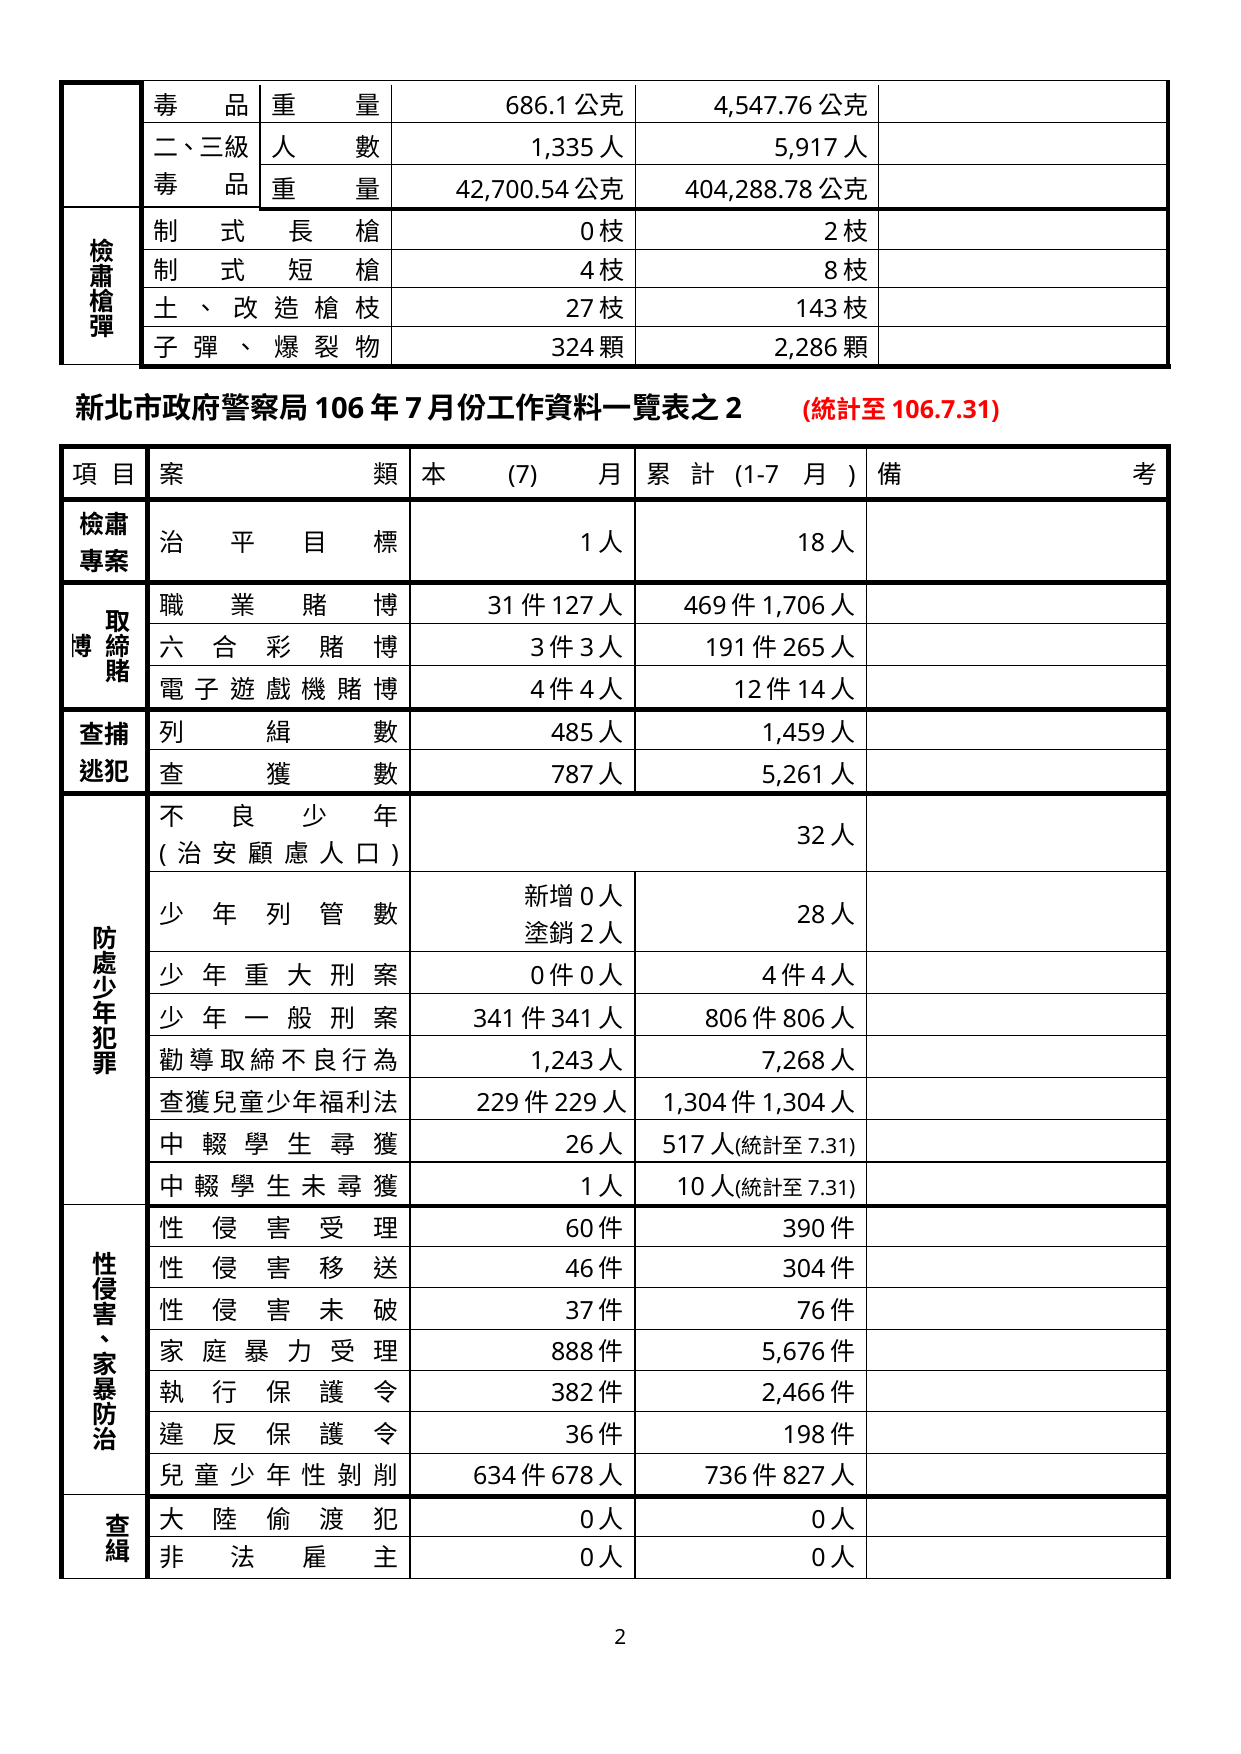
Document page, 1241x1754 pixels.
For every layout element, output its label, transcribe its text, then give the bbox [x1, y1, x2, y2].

table_cell 2,466件 [636, 1371, 866, 1411]
table_cell 電子遊戲機賭博 [150, 666, 409, 707]
table_cell 執行保護令 [150, 1371, 409, 1411]
table_cell 1,459人 [636, 712, 866, 749]
table_cell 60件 [411, 1208, 634, 1246]
table_cell [867, 1247, 1166, 1287]
table_cell 兒童少年性剝削 [150, 1454, 409, 1494]
text 新北市政府警察局106年7月份工作資料一覽表之2 (統計至106.7.31) [75, 369, 1165, 444]
table_cell 少年一般刑案 [150, 994, 409, 1035]
table_cell 1,304件1,304人 [636, 1078, 866, 1119]
table_cell 中輟學生尋獲 [150, 1120, 409, 1161]
table_cell 勸導取締不良行為 [150, 1036, 409, 1077]
table_cell [879, 288, 1166, 326]
table_cell [867, 1288, 1166, 1328]
table_cell 1,243人 [411, 1036, 634, 1077]
table_cell 家庭暴力受理 [150, 1330, 409, 1370]
table_cell 888件 [411, 1330, 634, 1370]
table_cell 37件 [411, 1288, 634, 1328]
table_cell 686.1公克 [391, 81, 635, 122]
table_cell [867, 994, 1166, 1035]
table_cell 382件 [411, 1371, 634, 1411]
table_cell 3件3人 [411, 624, 634, 664]
table_cell 31件127人 [411, 585, 634, 622]
table_cell 新增0人 塗銷2人 [411, 872, 634, 951]
table_cell [879, 165, 1166, 206]
table_cell 1,335人 [392, 123, 635, 164]
table_cell [867, 1537, 1166, 1577]
table_header 案類 [150, 449, 409, 497]
table_cell 重量 [261, 165, 391, 206]
table_cell 806件806人 [636, 994, 866, 1035]
table_cell 1人 [411, 1163, 634, 1204]
table_cell 檢肅專案 [64, 502, 145, 580]
table_cell 土、改造槍枝 [144, 288, 391, 326]
table_cell 違反保護令 [150, 1412, 409, 1453]
table_cell 390件 [636, 1208, 866, 1246]
table_cell 毒品 [144, 81, 260, 122]
table_cell 查獲數 [150, 750, 409, 791]
table_cell 2,286顆 [636, 327, 878, 364]
table_cell 7,268人 [636, 1036, 866, 1077]
table_cell [867, 1330, 1166, 1370]
table_cell 28人 [636, 872, 866, 951]
table_cell 查捕逃犯 [64, 712, 145, 791]
table_cell 少年列管數 [150, 872, 409, 951]
table_cell 787人 [411, 750, 634, 791]
table_cell 查緝大陸偷渡犯 [64, 1495, 145, 1577]
table_cell 324顆 [392, 327, 635, 364]
table_cell 取締賭博 [64, 585, 145, 707]
table_cell 42,700.54公克 [392, 165, 635, 206]
table_cell 404,288.78公克 [636, 165, 878, 206]
table_cell 27枝 [392, 288, 635, 326]
table_cell 485人 [411, 712, 634, 749]
table_header 累計(1-7月) [636, 449, 866, 497]
table_cell 4枝 [392, 250, 635, 287]
table_cell 0人 [411, 1537, 634, 1577]
table_cell 人數 [261, 123, 391, 164]
table_cell [879, 250, 1166, 287]
table_cell 0件0人 [411, 952, 634, 993]
table_cell 中輟學生未尋獲 [150, 1163, 409, 1204]
table_header 項目 [64, 449, 145, 497]
table_cell 198件 [636, 1412, 866, 1453]
table_cell [879, 211, 1166, 248]
table_cell 517人(統計至7.31) [636, 1120, 866, 1161]
table_cell 1人 [411, 502, 634, 580]
table_cell [867, 1078, 1166, 1119]
table_cell 0人 [636, 1499, 866, 1536]
table_cell [867, 1371, 1166, 1411]
table_cell 18人 [636, 502, 866, 580]
table_cell 10人(統計至7.31) [636, 1163, 866, 1204]
table_cell 634件678人 [411, 1454, 634, 1494]
table_cell 非法雇主 [150, 1537, 409, 1577]
table_cell 性侵害受理 [150, 1208, 409, 1246]
table_cell 子彈、爆裂物 [144, 327, 391, 364]
table_cell [867, 502, 1166, 580]
table_cell 制式長槍 [144, 208, 391, 248]
table_header 備考 [867, 449, 1166, 497]
table_cell 5,261人 [636, 750, 866, 791]
table_cell 六合彩賭博 [150, 624, 409, 664]
table_cell 防處少年犯罪 [64, 796, 145, 1204]
table_cell 26人 [411, 1120, 634, 1161]
table_cell 0人 [411, 1499, 634, 1536]
table_cell [879, 81, 1166, 122]
table_cell 32人 [411, 796, 866, 871]
table_cell 469件1,706人 [636, 585, 866, 622]
table_cell 0人 [636, 1537, 866, 1577]
table_cell 4件4人 [636, 952, 866, 993]
table_cell [867, 712, 1166, 749]
table_cell 143枝 [636, 288, 878, 326]
table_cell 229件229人 [411, 1078, 634, 1119]
table_cell 36件 [411, 1412, 634, 1453]
table_cell 0枝 [392, 211, 635, 248]
table_header 本(7)月 [411, 449, 634, 497]
table_cell [867, 666, 1166, 707]
table_cell 8枝 [636, 250, 878, 287]
table_cell 4件4人 [411, 666, 634, 707]
table_cell [867, 585, 1166, 622]
table_cell 職業賭博 [150, 585, 409, 622]
table_cell [879, 123, 1166, 164]
table_cell [867, 1036, 1166, 1077]
table_cell 341件341人 [411, 994, 634, 1035]
table_cell [867, 1499, 1166, 1536]
table_cell 46件 [411, 1247, 634, 1287]
table_cell 736件827人 [636, 1454, 866, 1494]
table_cell 性侵害、家暴防治 [64, 1205, 145, 1494]
table_cell [867, 1120, 1166, 1161]
table_cell 5,917人 [636, 123, 878, 164]
table_cell 檢肅槍彈 [64, 208, 139, 364]
table_cell 列緝數 [150, 712, 409, 749]
table_cell 治平目標 [150, 502, 409, 580]
table_cell 性侵害未破 [150, 1288, 409, 1328]
table_cell [867, 624, 1166, 664]
table_cell 不良少年 (治安顧慮人口) [150, 796, 409, 871]
table_cell [867, 1208, 1166, 1246]
table_cell [879, 327, 1166, 364]
table_cell 性侵害移送 [150, 1247, 409, 1287]
table_cell 76件 [636, 1288, 866, 1328]
table_cell [867, 1412, 1166, 1453]
table_cell [867, 796, 1166, 871]
table_cell [867, 872, 1166, 951]
table_cell [867, 1163, 1166, 1204]
table_cell 2枝 [636, 211, 878, 248]
table_cell [867, 750, 1166, 791]
table_cell 二、三級毒品 [144, 123, 259, 206]
table_cell 制式短槍 [144, 250, 391, 287]
table_cell 檢肅毒品 [64, 85, 139, 206]
table_cell 大陸偷渡犯 [150, 1499, 409, 1536]
table_cell 重量 [260, 81, 391, 122]
table_cell 4,547.76公克 [635, 81, 879, 122]
table_cell 304件 [636, 1247, 866, 1287]
table_cell [867, 952, 1166, 993]
table_cell 5,676件 [636, 1330, 866, 1370]
table_cell 查獲兒童少年福利法 [150, 1078, 409, 1119]
table_cell [867, 1454, 1166, 1494]
table_cell 191件265人 [636, 624, 866, 664]
table_cell 12件14人 [636, 666, 866, 707]
table_cell 少年重大刑案 [150, 952, 409, 993]
